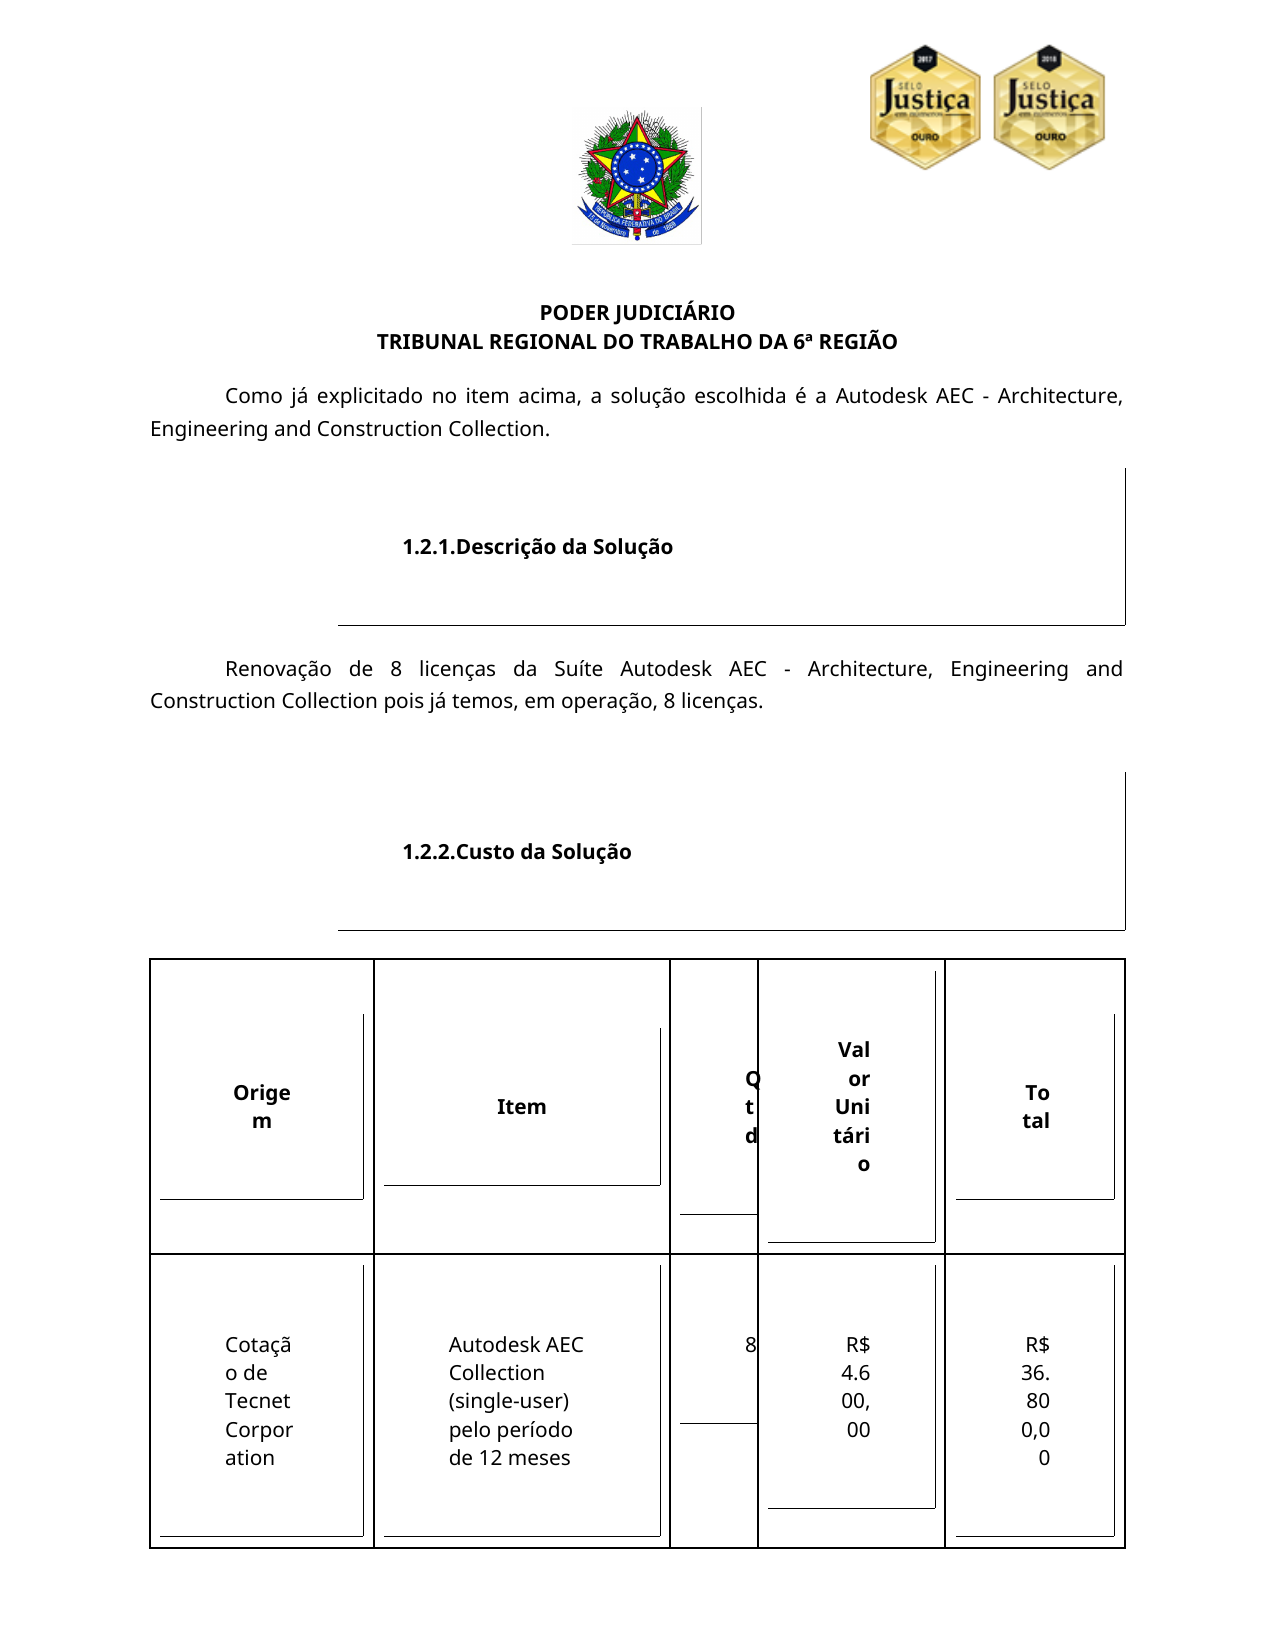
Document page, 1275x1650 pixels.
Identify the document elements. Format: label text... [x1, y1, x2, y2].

list Custo da Solução [337, 772, 1125, 930]
table_header Item [375, 960, 669, 1253]
table_cell 8 [671, 1255, 757, 1547]
table_cell R$ 4.600,00 [759, 1255, 944, 1547]
table_header Qtd [671, 960, 757, 1253]
text Renovação de 8 licenças da Suíte Autodesk AEC - Architecture, Engineering and Construction Collection pois já temos, em operação, 8 licenças. [150, 654, 1125, 715]
text Como já explicitado no item acima, a solução escolhida é a Autodesk AEC - Architecture, Engineering and Construction Collection. [150, 382, 1125, 443]
table_cell Cotação de Tecnet Corporation [151, 1255, 373, 1547]
table_header Valor Unitário [759, 960, 944, 1253]
list Descrição da Solução [337, 468, 1125, 625]
table_header Total [946, 960, 1124, 1253]
table_header Origem [151, 960, 373, 1253]
table_cell R$ 36.800,00 [946, 1255, 1124, 1547]
table_cell Autodesk AEC Collection (single-user) pelo período de 12 meses [375, 1255, 669, 1547]
